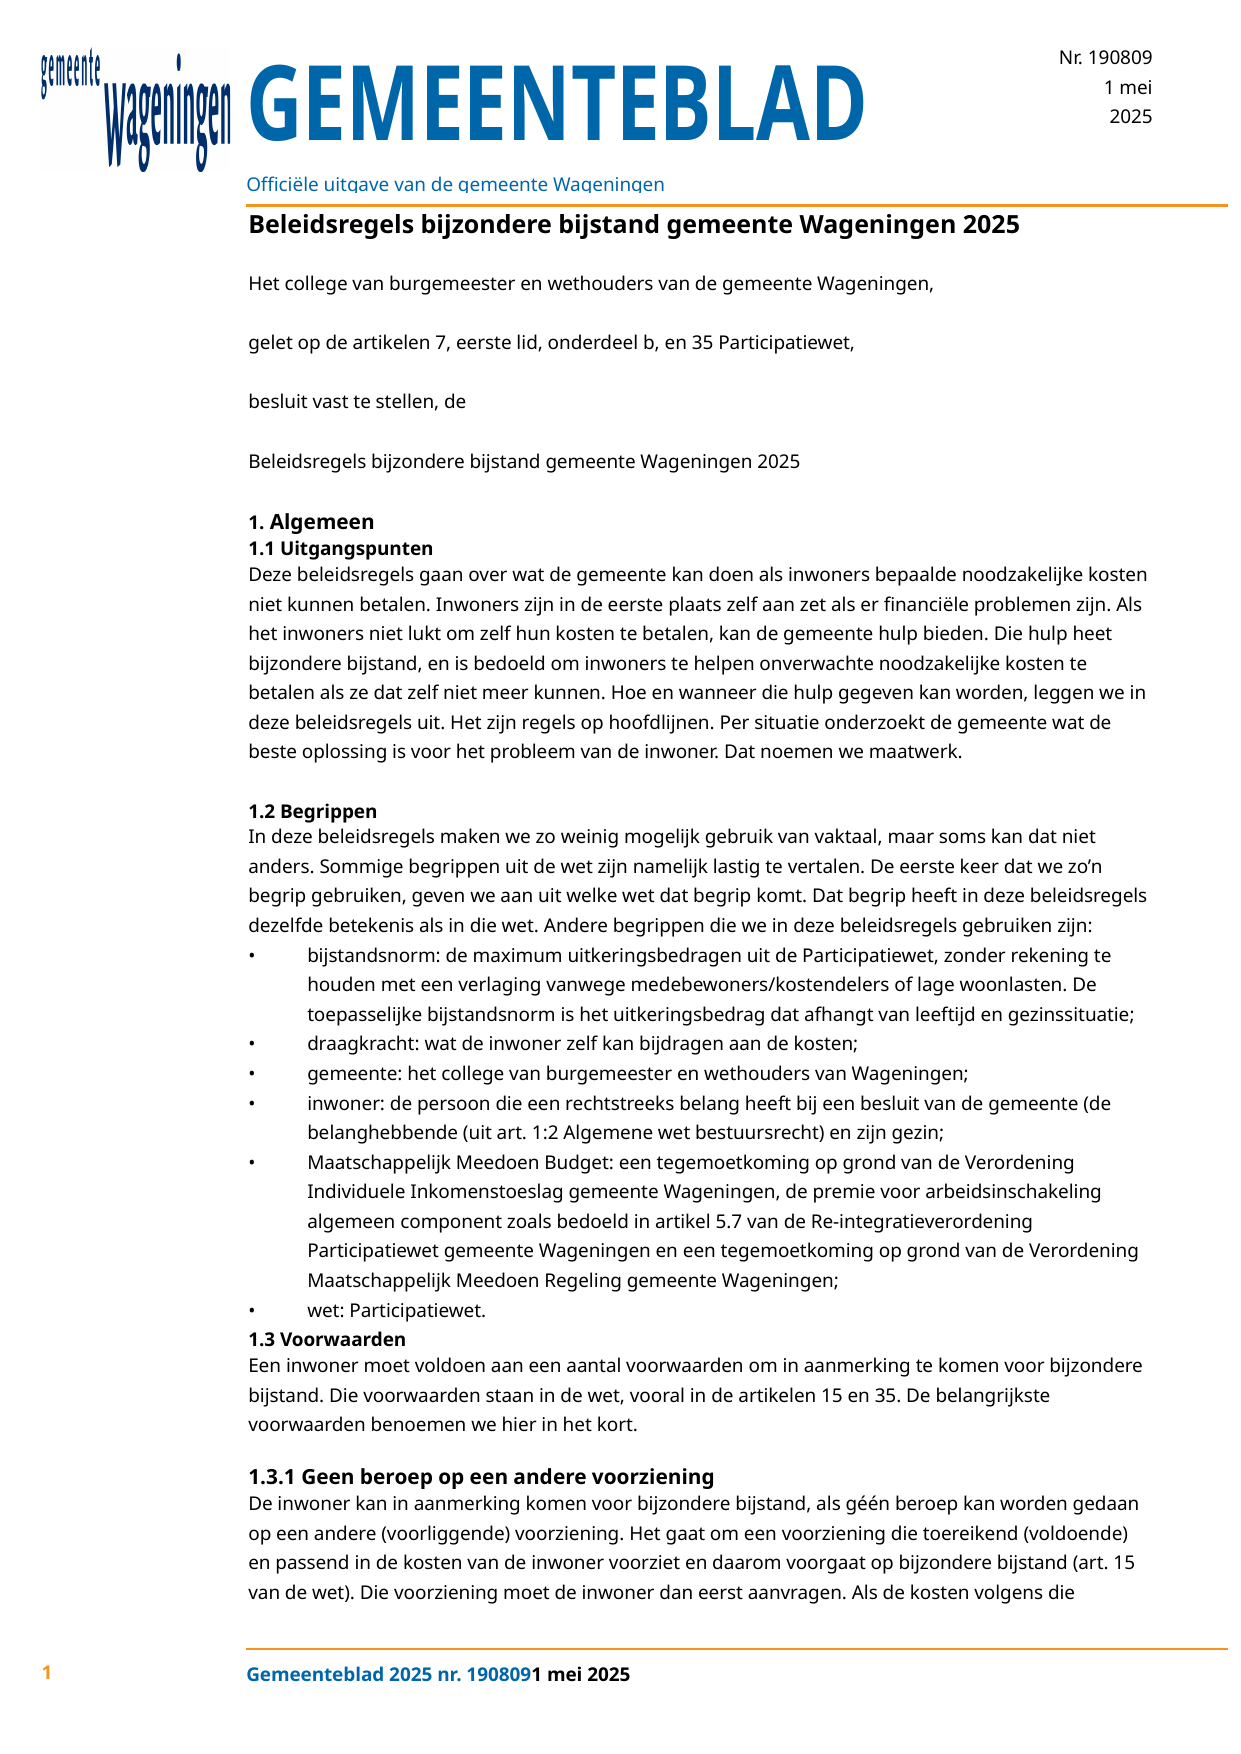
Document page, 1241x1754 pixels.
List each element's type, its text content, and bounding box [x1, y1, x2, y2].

text 1.1 Uitgangspunten [248, 535, 1152, 561]
picture [41, 47, 231, 172]
list bijstandsnorm: de maximum uitkeringsbedragen uit de Participatiewet, zonder rekening te houden met een verlaging vanwege medebewoners/kostendelers of lage woonlasten. De toepasselijke bijstandsnorm is het uitkeringsbedrag dat afhangt van leeftijd en gezinssituatie; [248, 942, 1152, 1027]
text 1.3 Voorwaarden [248, 1326, 1152, 1352]
list draagkracht: wat de inwoner zelf kan bijdragen aan de kosten; [248, 1031, 1152, 1056]
list inwoner: de persoon die een rechtstreeks belang heeft bij een besluit van de gemeente (de belanghebbende (uit art. 1:2 Algemene wet bestuursrecht) en zijn gezin; [248, 1090, 1152, 1145]
text 1.2 Begrippen [248, 798, 1152, 823]
text 1.3.1 Geen beroep op een andere voorziening [248, 1462, 1152, 1490]
text besluit vast te stellen, de [248, 389, 1152, 414]
text gelet op de artikelen 7, eerste lid, onderdeel b, en 35 Participatiewet, [248, 329, 1152, 355]
list gemeente: het college van burgemeester en wethouders van Wageningen; [248, 1060, 1152, 1086]
text Deze beleidsregels gaan over wat de gemeente kan doen als inwoners bepaalde noodzakelijke kosten niet kunnen betalen. Inwoners zijn in de eerste plaats zelf aan zet als er financiële problemen zijn. Als het inwoners niet lukt om zelf hun kosten te betalen, kan de gemeente hulp bieden. Die hulp heet bijzondere bijstand, en is bedoeld om inwoners te helpen onverwachte noodzakelijke kosten te betalen als ze dat zelf niet meer kunnen. Hoe en wanneer die hulp gegeven kan worden, leggen we in deze beleidsregels uit. Het zijn regels op hoofdlijnen. Per situatie onderzoekt de gemeente wat de beste oplossing is voor het probleem van de inwoner. Dat noemen we maatwerk. [248, 561, 1152, 764]
text Een inwoner moet voldoen aan een aantal voorwaarden om in aanmerking te komen voor bijzondere bijstand. Die voorwaarden staan in de wet, vooral in de artikelen 15 en 35. De belangrijkste voorwaarden benoemen we hier in het kort. [248, 1352, 1152, 1437]
text 1. Algemeen [248, 507, 1152, 535]
list wet: Participatiewet. [248, 1297, 1152, 1323]
text De inwoner kan in aanmerking komen voor bijzondere bijstand, als géén beroep kan worden gedaan op een andere (voorliggende) voorziening. Het gaat om een voorziening die toereikend (voldoende) en passend in de kosten van de inwoner voorziet en daarom voorgaat op bijzondere bijstand (art. 15 van de wet). Die voorziening moet de inwoner dan eerst aanvragen. Als de kosten volgens die [248, 1490, 1152, 1605]
text In deze beleidsregels maken we zo weinig mogelijk gebruik van vaktaal, maar soms kan dat niet anders. Sommige begrippen uit de wet zijn namelijk lastig te vertalen. De eerste keer dat we zo’n begrip gebruiken, geven we aan uit welke wet dat begrip komt. Dat begrip heeft in deze beleidsregels dezelfde betekenis als in die wet. Andere begrippen die we in deze beleidsregels gebruiken zijn: [248, 823, 1152, 938]
text Beleidsregels bijzondere bijstand gemeente Wageningen 2025 [248, 207, 1152, 241]
list Maatschappelijk Meedoen Budget: een tegemoetkoming op grond van de Verordening Individuele Inkomenstoeslag gemeente Wageningen, de premie voor arbeidsinschakeling algemeen component zoals bedoeld in artikel 5.7 van de Re-integratieverordening Participatiewet gemeente Wageningen en een tegemoetkoming op grond van de Verordening Maatschappelijk Meedoen Regeling gemeente Wageningen; [248, 1149, 1152, 1293]
text Het college van burgemeester en wethouders van de gemeente Wageningen, [248, 270, 1152, 296]
text Beleidsregels bijzondere bijstand gemeente Wageningen 2025 [248, 448, 1152, 473]
